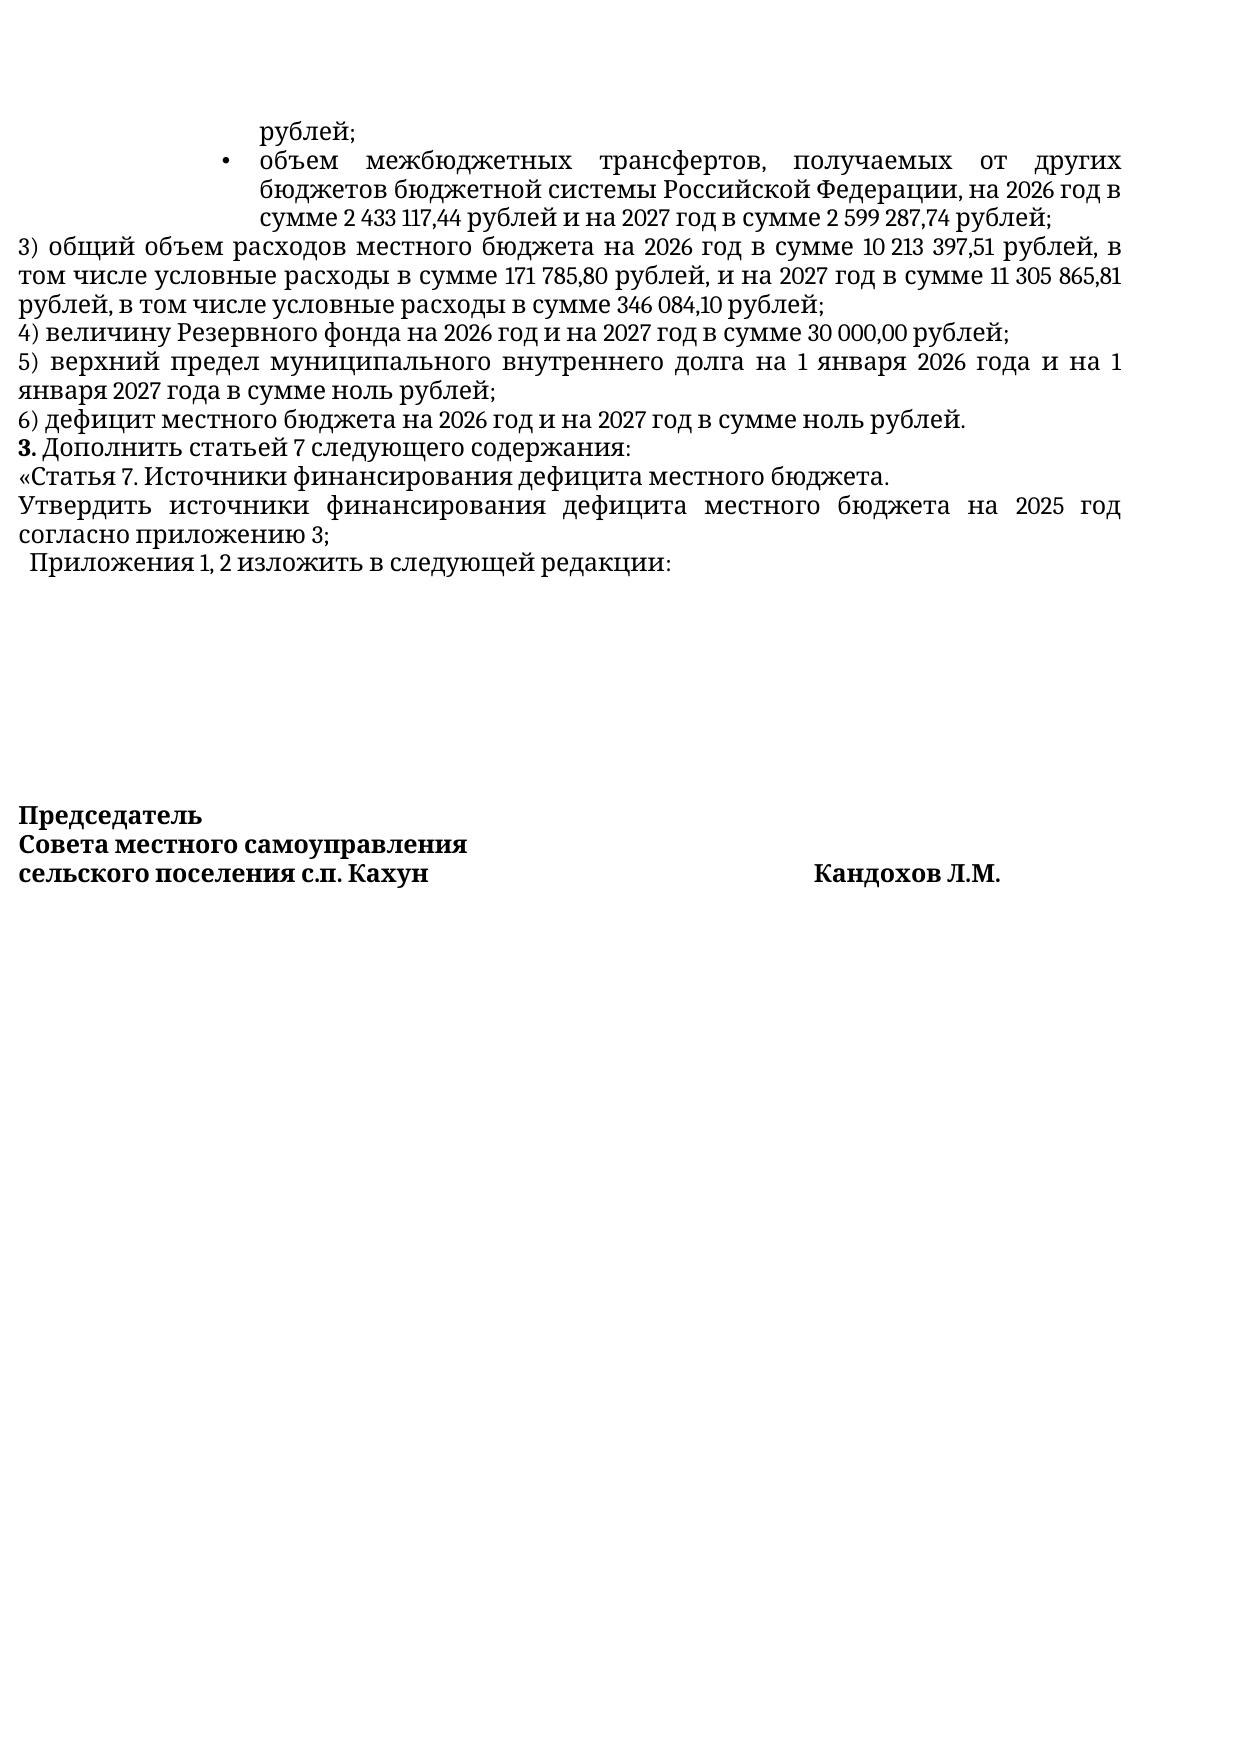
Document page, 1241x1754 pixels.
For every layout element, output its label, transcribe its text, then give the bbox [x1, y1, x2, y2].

text Приложения 1, 2 изложить в следующей редакции: [18, 549, 1122, 578]
text 6) дефицит местного бюджета на 2026 год и на 2027 год в сумме ноль рублей. [18, 406, 1122, 434]
text 5) верхний предел муниципального внутреннего долга на 1 января 2026 года и на 1 января 2027 года в сумме ноль рублей; [18, 348, 1122, 406]
text 4) величину Резервного фонда на 2026 год и на 2027 год в сумме 30 000,00 рублей; [18, 319, 1122, 348]
text Утвердить источники финансирования дефицита местного бюджета на 2025 год согласно приложению 3; [18, 492, 1122, 549]
text 3. Дополнить статьей 7 следующего содержания: [18, 434, 1122, 463]
text сельского поселения с.п. Кахун Кандохов Л.М. [18, 860, 1122, 888]
text 3) общий объем расходов местного бюджета на 2026 год в сумме 10 213 397,51 рублей, в том числе условные расходы в сумме 171 785,80 рублей, и на 2027 год в сумме 11 305 865,81 рублей, в том числе условные расходы в сумме 346 084,10 рублей; [18, 233, 1122, 319]
text «Статья 7. Источники финансирования дефицита местного бюджета. [18, 463, 1122, 492]
list рублей; [222, 118, 1122, 147]
text Совета местного самоуправления [18, 831, 1122, 860]
list объем межбюджетных трансфертов, получаемых от других бюджетов бюджетной системы Российской Федерации, на 2026 год в сумме 2 433 117,44 рублей и на 2027 год в сумме 2 599 287,74 рублей; [222, 147, 1122, 233]
text Председатель [18, 802, 1122, 831]
